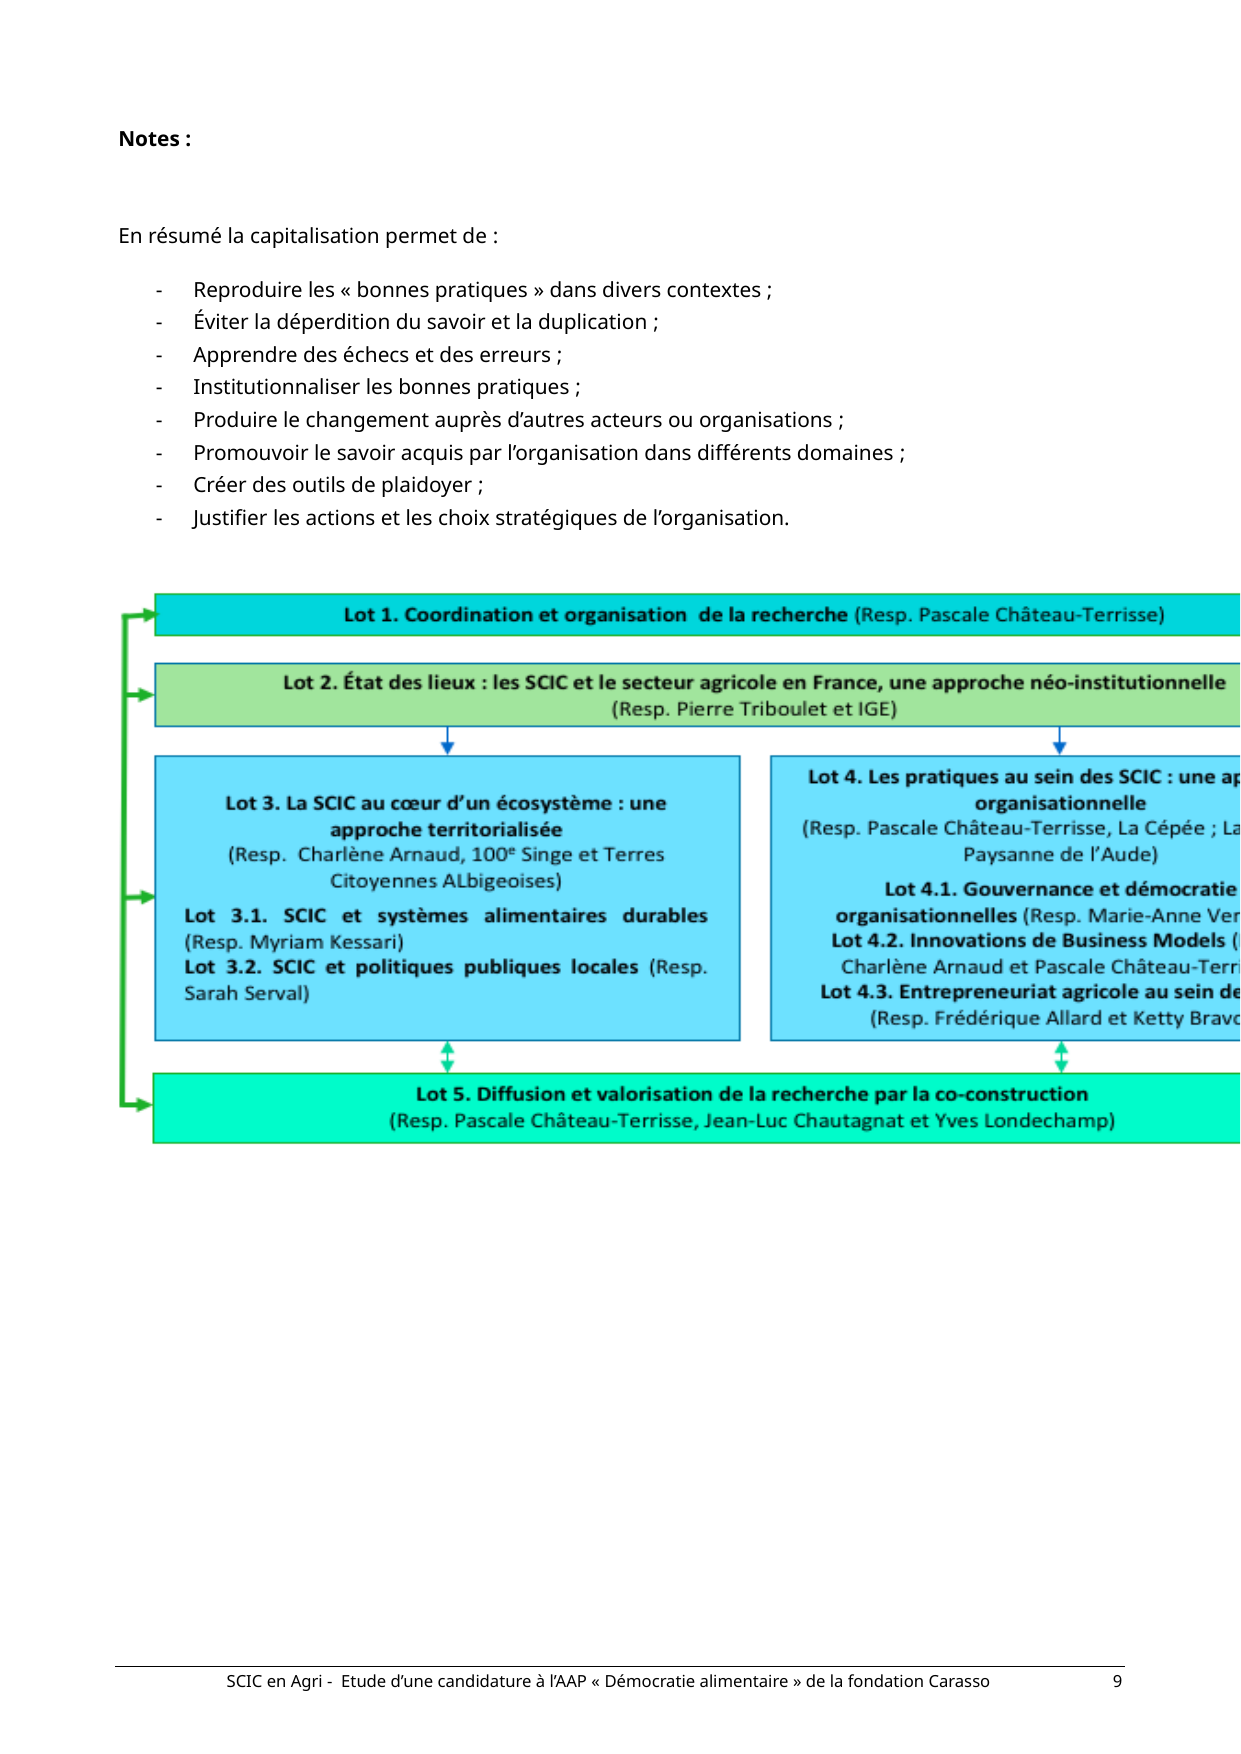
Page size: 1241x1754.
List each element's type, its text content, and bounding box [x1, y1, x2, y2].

list Institutionnaliser les bonnes pratiques ; [156, 372, 1122, 401]
list Apprendre des échecs et des erreurs ; [156, 340, 1122, 368]
list Promouvoir le savoir acquis par l’organisation dans différents domaines ; [156, 438, 1122, 466]
list Éviter la déperdition du savoir et la duplication ; [156, 307, 1122, 336]
list Produire le changement auprès d’autres acteurs ou organisations ; [156, 405, 1122, 433]
list Reproduire les « bonnes pratiques » dans divers contextes ; [156, 275, 1122, 303]
text Notes : [118, 124, 1122, 152]
picture [118, 582, 1241, 1154]
list Justifier les actions et les choix stratégiques de l’organisation. [156, 503, 1122, 531]
text En résumé la capitalisation permet de : [118, 221, 1122, 250]
list Créer des outils de plaidoyer ; [156, 470, 1122, 499]
